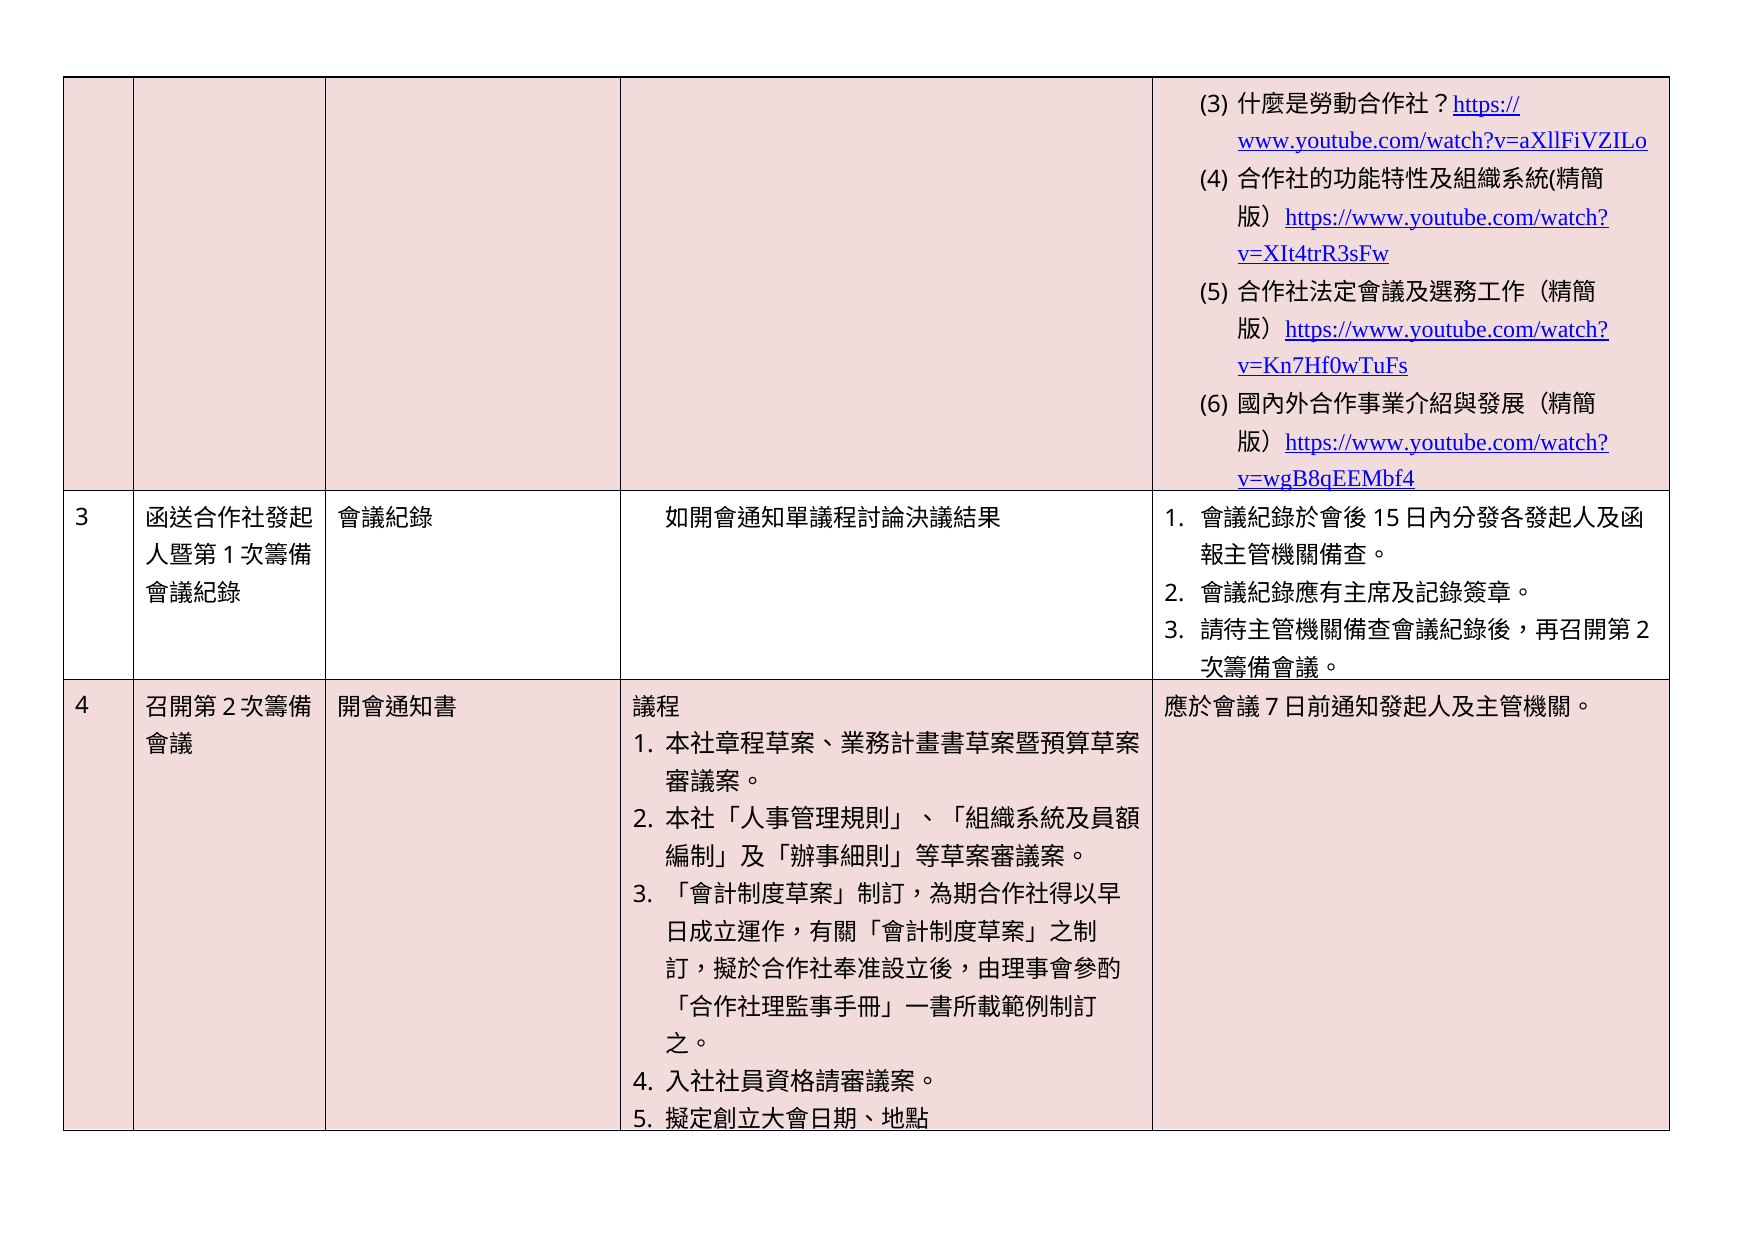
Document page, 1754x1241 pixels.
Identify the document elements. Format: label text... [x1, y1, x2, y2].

table_cell [64, 78, 133, 490]
table_cell 會議紀錄 [326, 491, 620, 678]
table_cell 開會通知書 [326, 680, 620, 1129]
table_cell 如開會通知單議程討論決議結果 [621, 491, 1152, 678]
table_cell 3 [64, 491, 133, 678]
table_cell 會議紀錄於會後15日內分發各發起人及函報主管機關備查。 會議紀錄應有主席及記錄簽章。 請待主管機關備查會議紀錄後，再召開第2次籌備會議。 [1153, 491, 1669, 678]
table_cell [621, 78, 1152, 490]
table_cell 議程 本社章程草案、業務計畫書草案暨預算草案審議案。 本社「人事管理規則」、「組織系統及員額編制」及「辦事細則」等草案審議案。 「會計制度草案」制訂，為期合作社得以早日成立運作，有關「會計制度草案」之制訂，擬於合作社奉准設立後，由理事會參酌「合作社理監事手冊」一書所載範例制訂之。 入社社員資格請審議案。 擬定創立大會日期、地點 創立大會各項工作應如何分配案。 擬定選票格式及理監事候選人參考名單 [621, 680, 1152, 1129]
table_cell 召開第2次籌備會議 [134, 680, 325, 1129]
table_cell 應於會議7日前通知發起人及主管機關。 [1153, 680, 1669, 1129]
table_cell 應於會議7日前通知發起人及主管機關。 創社社員須以可施行業務之人數。 內政部合作及人民團體司近日出品了一系列短片，適合大家教育訓練、活動空檔時宣導播放，讓大家輕鬆認識合作社！ 什麼是合作社？https://www.youtube.com/watch?v=rk3D58EARGU 什麼是農業合作社？https://www.youtube.com/watch?v=ivGJhEgRe5s 什麼是勞動合作社？https://www.youtube.com/watch?v=aXllFiVZILo 合作社的功能特性及組織系統(精簡版）https://www.youtube.com/watch?v=XIt4trR3sFw 合作社法定會議及選務工作（精簡版）https://www.youtube.com/watch?v=Kn7Hf0wTuFs 國內外合作事業介紹與發展（精簡版）https://www.youtube.com/watch?v=wgB8qEEMbf4 [1153, 78, 1669, 490]
table_cell 函送合作社發起人暨第1次籌備會議紀錄 [134, 491, 325, 678]
table_cell [326, 78, 620, 490]
table_cell 4 [64, 680, 133, 1129]
table_cell [134, 78, 325, 490]
